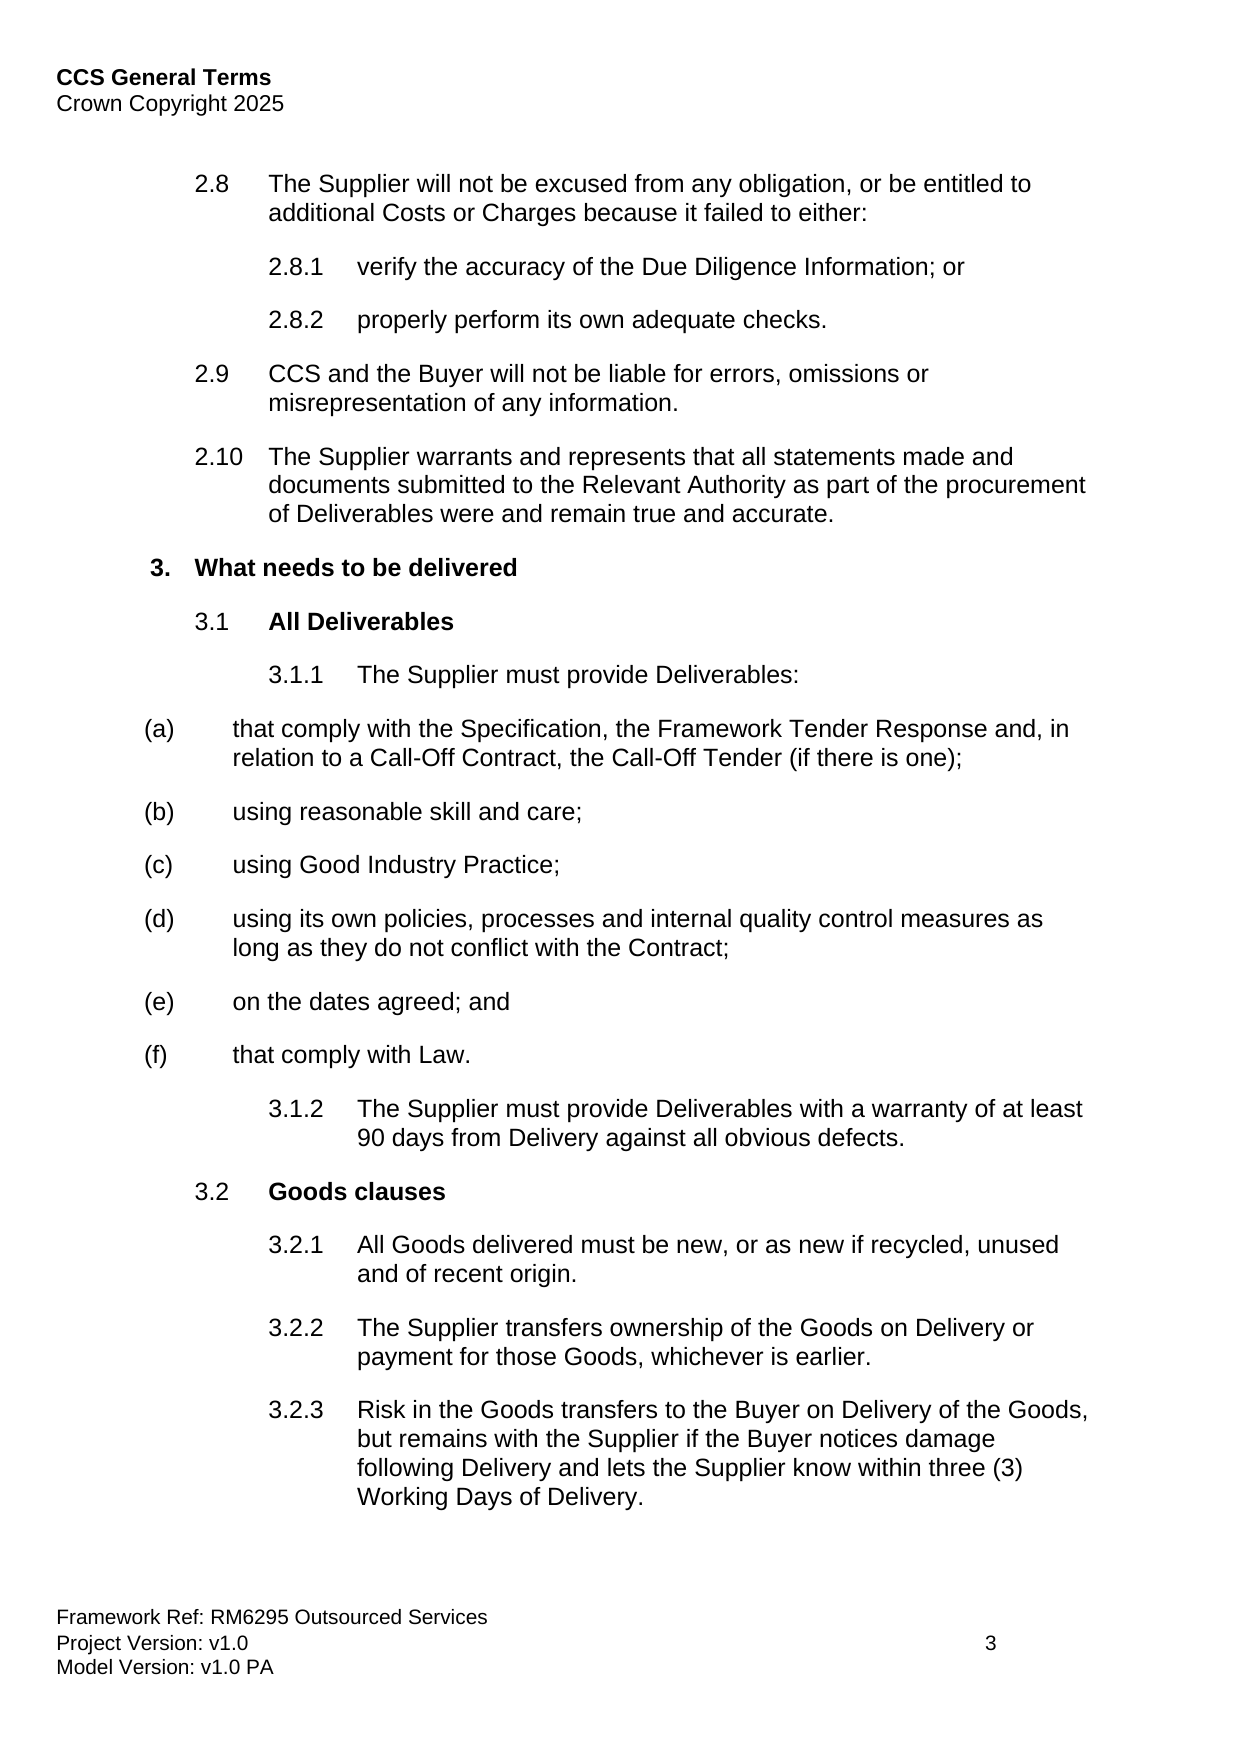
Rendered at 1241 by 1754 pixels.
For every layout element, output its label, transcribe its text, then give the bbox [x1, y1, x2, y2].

list All Deliverables [194, 607, 1090, 636]
list The Supplier warrants and represents that all statements made and documents submitted to the Relevant Authority as part of the procurement of Deliverables were and remain true and accurate. [194, 442, 1090, 528]
list using reasonable skill and care; [144, 797, 1090, 826]
list The Supplier must provide Deliverables with a warranty of at least 90 days from Delivery against all obvious defects. [268, 1094, 1090, 1152]
list verify the accuracy of the Due Diligence Information; or [268, 252, 1090, 281]
list The Supplier will not be excused from any obligation, or be entitled to additional Costs or Charges because it failed to either: [194, 169, 1090, 227]
list The Supplier transfers ownership of the Goods on Delivery or payment for those Goods, whichever is earlier. [268, 1313, 1090, 1371]
list Goods clauses [194, 1177, 1090, 1206]
list All Goods delivered must be new, or as new if recycled, unused and of recent origin. [268, 1231, 1090, 1288]
list The Supplier must provide Deliverables: [268, 661, 1090, 689]
list that comply with the Specification, the Framework Tender Response and, in relation to a Call-Off Contract, the Call-Off Tender (if there is one); [144, 714, 1090, 772]
list properly perform its own adequate checks. [268, 306, 1090, 334]
list What needs to be delivered [150, 553, 1090, 582]
list on the dates agreed; and [144, 987, 1090, 1016]
list using Good Industry Practice; [144, 851, 1090, 879]
list Risk in the Goods transfers to the Buyer on Delivery of the Goods, but remains with the Supplier if the Buyer notices damage following Delivery and lets the Supplier know within three (3) Working Days of Delivery. [268, 1396, 1090, 1511]
list using its own policies, processes and internal quality control measures as long as they do not conflict with the Contract; [144, 904, 1090, 962]
list that comply with Law. [144, 1041, 1090, 1069]
list CCS and the Buyer will not be liable for errors, omissions or misrepresentation of any information. [194, 359, 1090, 417]
